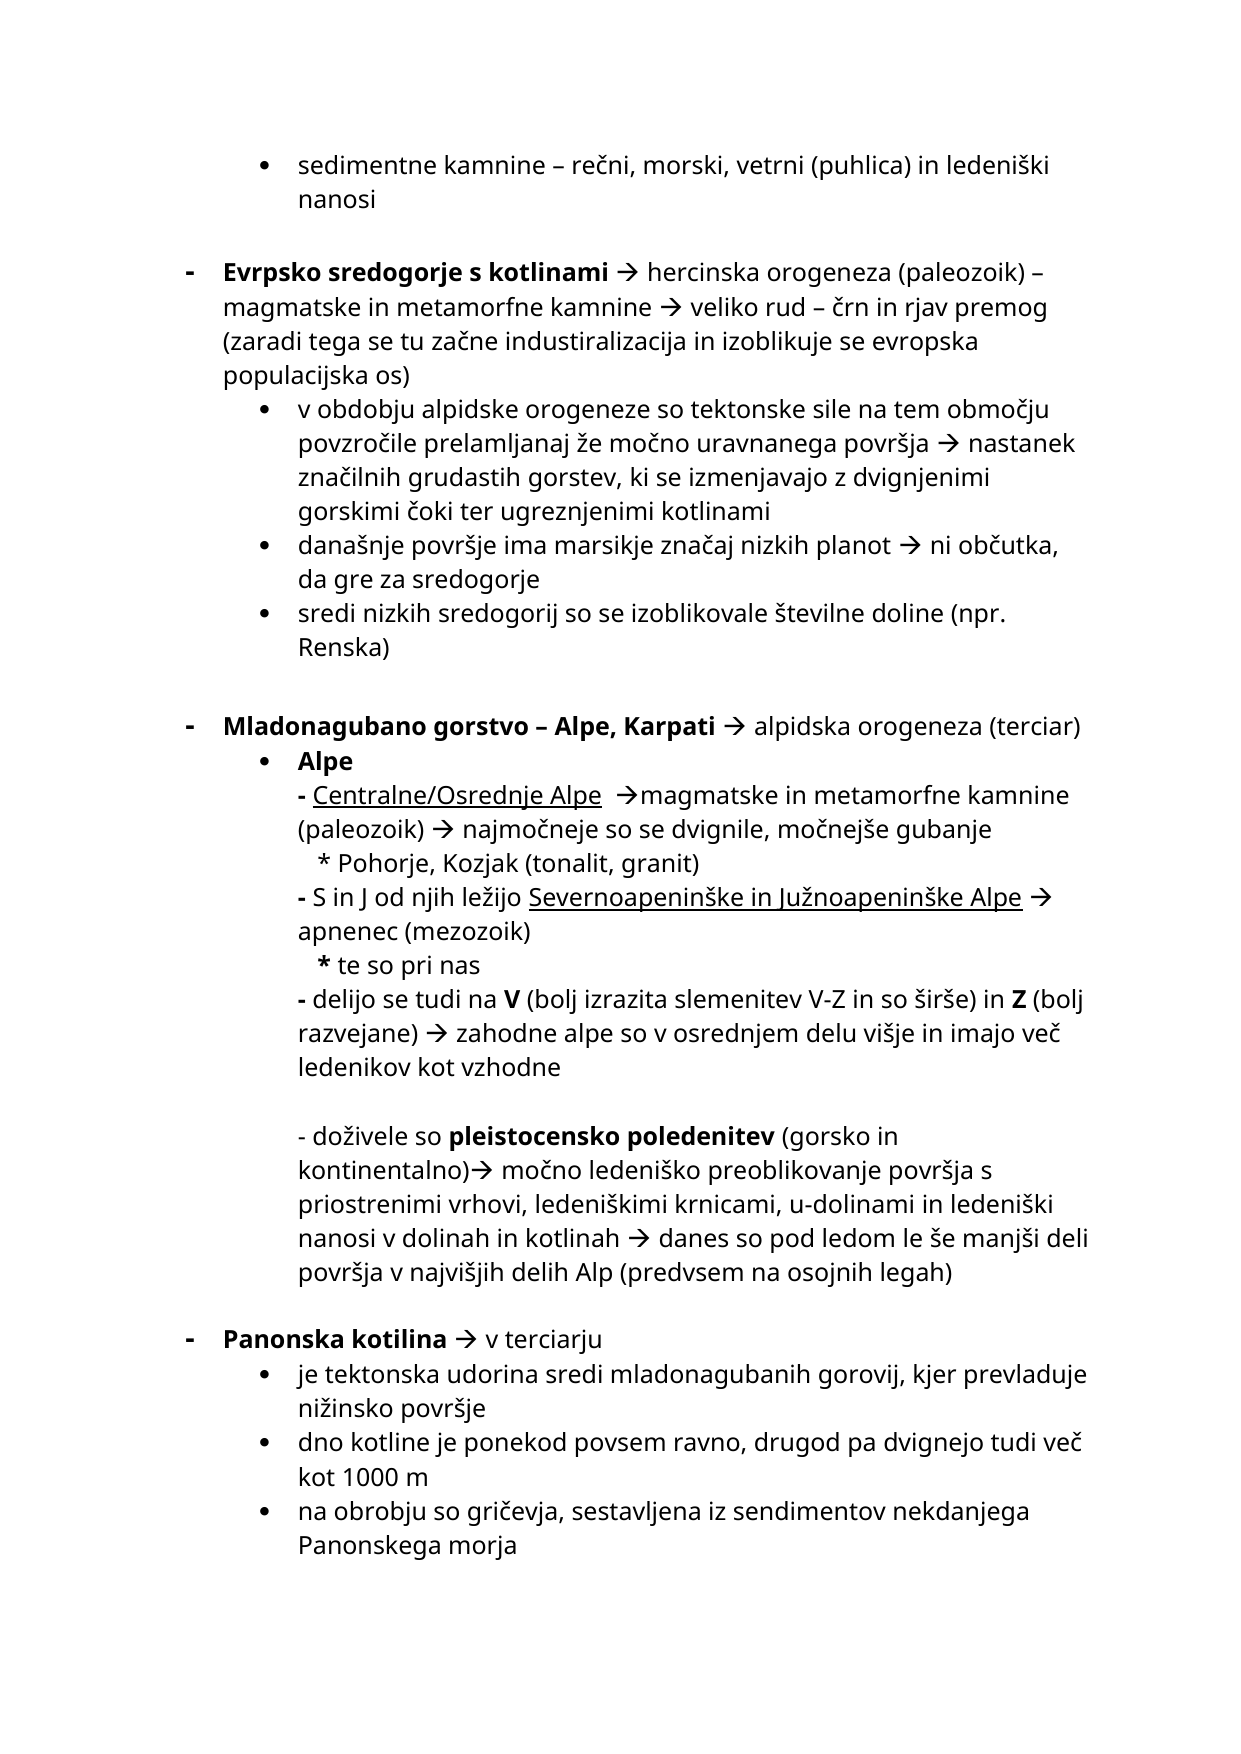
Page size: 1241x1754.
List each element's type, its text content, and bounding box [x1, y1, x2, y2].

list dno kotline je ponekod povsem ravno, drugod pa dvignejo tudi več kot 1000 m [260, 1425, 1093, 1493]
list sredi nizkih sredogorij so se izoblikovale številne doline (npr. Renska) [260, 596, 1093, 664]
list Alpe [260, 743, 1093, 778]
list današnje površje ima marsikje značaj nizkih planot  ni občutka, da gre za sredogorje [260, 528, 1093, 596]
text - delijo se tudi na V (bolj izrazita slemenitev V-Z in so širše) in Z (bolj razvejane)  zahodne alpe so v osrednjem delu višje in imajo več ledenikov kot vzhodne [298, 982, 1093, 1084]
list v obdobju alpidske orogeneze so tektonske sile na tem območju povzročile prelamljanaj že močno uravnanega površja  nastanek značilnih grudastih gorstev, ki se izmenjavajo z dvignjenimi gorskimi čoki ter ugreznjenimi kotlinami [260, 392, 1093, 528]
text - doživele so pleistocensko poledenitev (gorsko in kontinentalno) močno ledeniško preoblikovanje površja s priostrenimi vrhovi, ledeniškimi krnicami, u-dolinami in ledeniški nanosi v dolinah in kotlinah  danes so pod ledom le še manjši deli površja v najvišjih delih Alp (predvsem na osojnih legah) [298, 1118, 1093, 1317]
list sedimentne kamnine – rečni, morski, vetrni (puhlica) in ledeniški nanosi [260, 148, 1093, 216]
text * Pohorje, Kozjak (tonalit, granit) [298, 846, 1093, 880]
text - S in J od njih ležijo Severnoapeninške in Južnoapeninške Alpe  apnenec (mezozoik) [298, 880, 1093, 948]
list je tektonska udorina sredi mladonagubanih gorovij, kjer prevladuje nižinsko površje [260, 1357, 1093, 1425]
text * te so pri nas [298, 948, 1093, 982]
list Mladonagubano gorstvo – Alpe, Karpati  alpidska orogeneza (terciar) [185, 704, 1093, 743]
list Evrpsko sredogorje s kotlinami  hercinska orogeneza (paleozoik) – magmatske in metamorfne kamnine  veliko rud – črn in rjav premog (zaradi tega se tu začne industiralizacija in izoblikuje se evropska populacijska os) [185, 250, 1093, 392]
list na obrobju so gričevja, sestavljena iz sendimentov nekdanjega Panonskega morja [260, 1493, 1093, 1561]
text - Centralne/Osrednje Alpe magmatske in metamorfne kamnine (paleozoik)  najmočneje so se dvignile, močnejše gubanje [298, 778, 1093, 846]
list Panonska kotilina  v terciarju [185, 1317, 1093, 1357]
